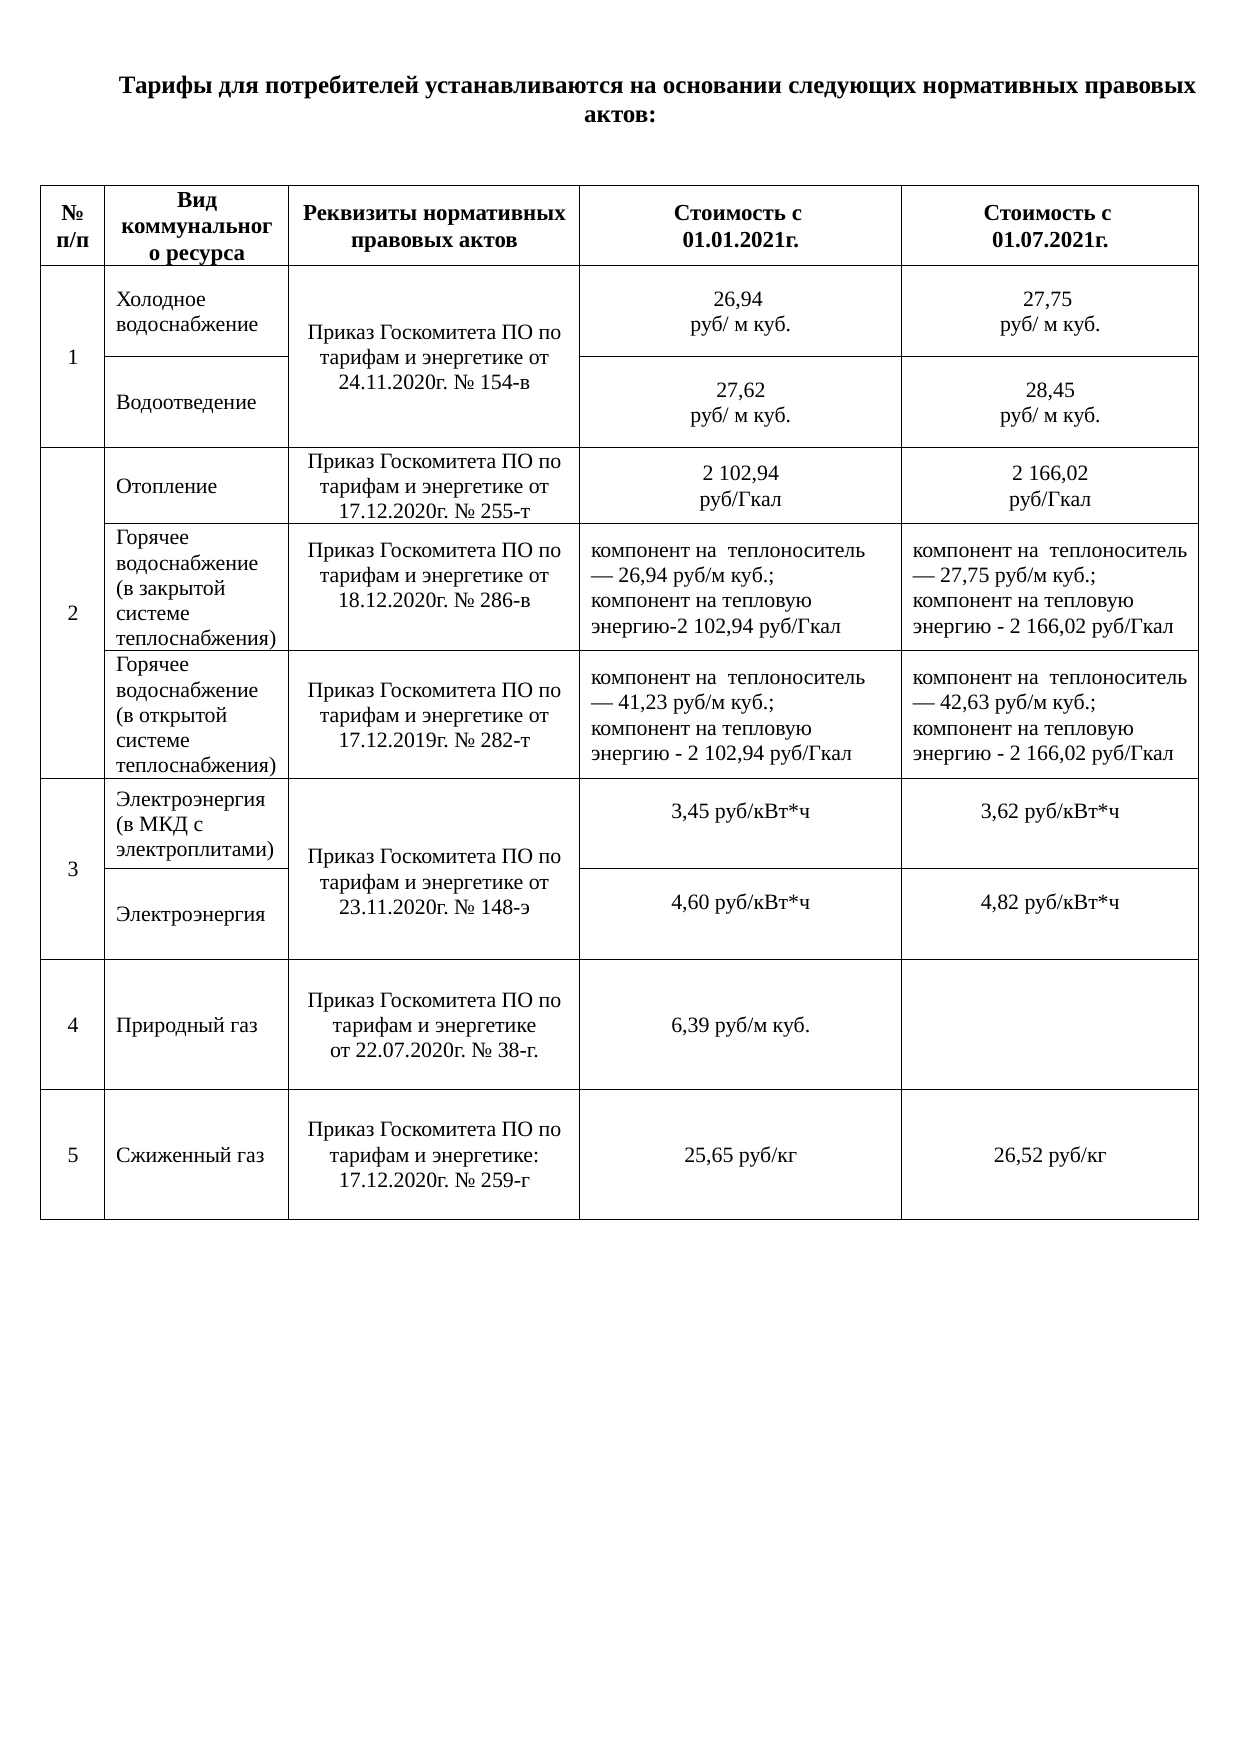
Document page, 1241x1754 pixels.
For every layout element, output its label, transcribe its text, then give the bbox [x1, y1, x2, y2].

table_cell компонент на теплоноситель — 41,23 руб/м куб.; компонент на тепловую энергию - 2 102,94 руб/Гкал [580, 651, 901, 777]
table_cell Приказ Госкомитета ПО по тарифам и энергетике от 22.07.2020г. № 38-г. [289, 960, 579, 1089]
table_cell 4,60 руб/кВт*ч [580, 869, 901, 959]
table_cell Горячее водоснабжение (в закрытой системе теплоснабжения) [105, 524, 288, 650]
table_header Вид коммунального ресурса [105, 186, 288, 265]
table_cell 26,94 руб/ м куб. [580, 266, 901, 356]
table_cell 6,39 руб/м куб. [580, 960, 901, 1089]
table_cell 28,45 руб/ м куб. [902, 357, 1198, 447]
table_cell Горячее водоснабжение (в открытой системе теплоснабжения) [105, 651, 288, 777]
table_cell Электроэнергия [105, 869, 288, 959]
table_cell 27,75 руб/ м куб. [902, 266, 1198, 356]
text Тарифы для потребителей устанавливаются на основании следующих нормативных правовых актов: [41, 70, 1199, 128]
table_header Стоимость c 01.07.2021г. [902, 186, 1198, 265]
table_cell 25,65 руб/кг [580, 1090, 901, 1219]
table_cell компонент на теплоноситель — 26,94 руб/м куб.; компонент на тепловую энергию-2 102,94 руб/Гкал [580, 524, 901, 650]
table_header Реквизиты нормативных правовых актов [289, 186, 579, 265]
table_cell 27,62 руб/ м куб. [580, 357, 901, 447]
table_cell компонент на теплоноситель — 42,63 руб/м куб.; компонент на тепловую энергию - 2 166,02 руб/Гкал [902, 651, 1198, 777]
table_cell 4 [41, 960, 104, 1089]
table_cell Приказ Госкомитета ПО по тарифам и энергетике от 23.11.2020г. № 148-э [289, 779, 579, 959]
table_cell Приказ Госкомитета ПО по тарифам и энергетике от 17.12.2020г. № 255-т [289, 448, 579, 523]
table_cell компонент на теплоноситель — 27,75 руб/м куб.; компонент на тепловую энергию - 2 166,02 руб/Гкал [902, 524, 1198, 650]
table_cell 3,62 руб/кВт*ч [902, 779, 1198, 868]
table_cell 1 [41, 266, 104, 447]
table_cell Приказ Госкомитета ПО по тарифам и энергетике от 24.11.2020г. № 154-в [289, 266, 579, 447]
table_cell [902, 960, 1198, 1089]
table_cell Природный газ [105, 960, 288, 1089]
table_cell 3 [41, 779, 104, 959]
table_cell Электроэнергия (в МКД с электроплитами) [105, 779, 288, 868]
table_header № п/п [41, 186, 104, 265]
table_cell Сжиженный газ [105, 1090, 288, 1219]
table_cell Водоотведение [105, 357, 288, 447]
table_cell Холодное водоснабжение [105, 266, 288, 356]
table_cell Приказ Госкомитета ПО по тарифам и энергетике от 18.12.2020г. № 286-в [289, 524, 579, 650]
table_cell 2 [41, 448, 104, 777]
table_cell 2 166,02 руб/Гкал [902, 448, 1198, 523]
table_cell 3,45 руб/кВт*ч [580, 779, 901, 868]
table_cell 26,52 руб/кг [902, 1090, 1198, 1219]
table_cell 2 102,94 руб/Гкал [580, 448, 901, 523]
table_cell 4,82 руб/кВт*ч [902, 869, 1198, 959]
table_cell Отопление [105, 448, 288, 523]
table_cell Приказ Госкомитета ПО по тарифам и энергетике от 17.12.2019г. № 282-т [289, 651, 579, 777]
table_header Стоимость c 01.01.2021г. [580, 186, 901, 265]
table_cell Приказ Госкомитета ПО по тарифам и энергетике: 17.12.2020г. № 259-г [289, 1090, 579, 1219]
table_cell 5 [41, 1090, 104, 1219]
